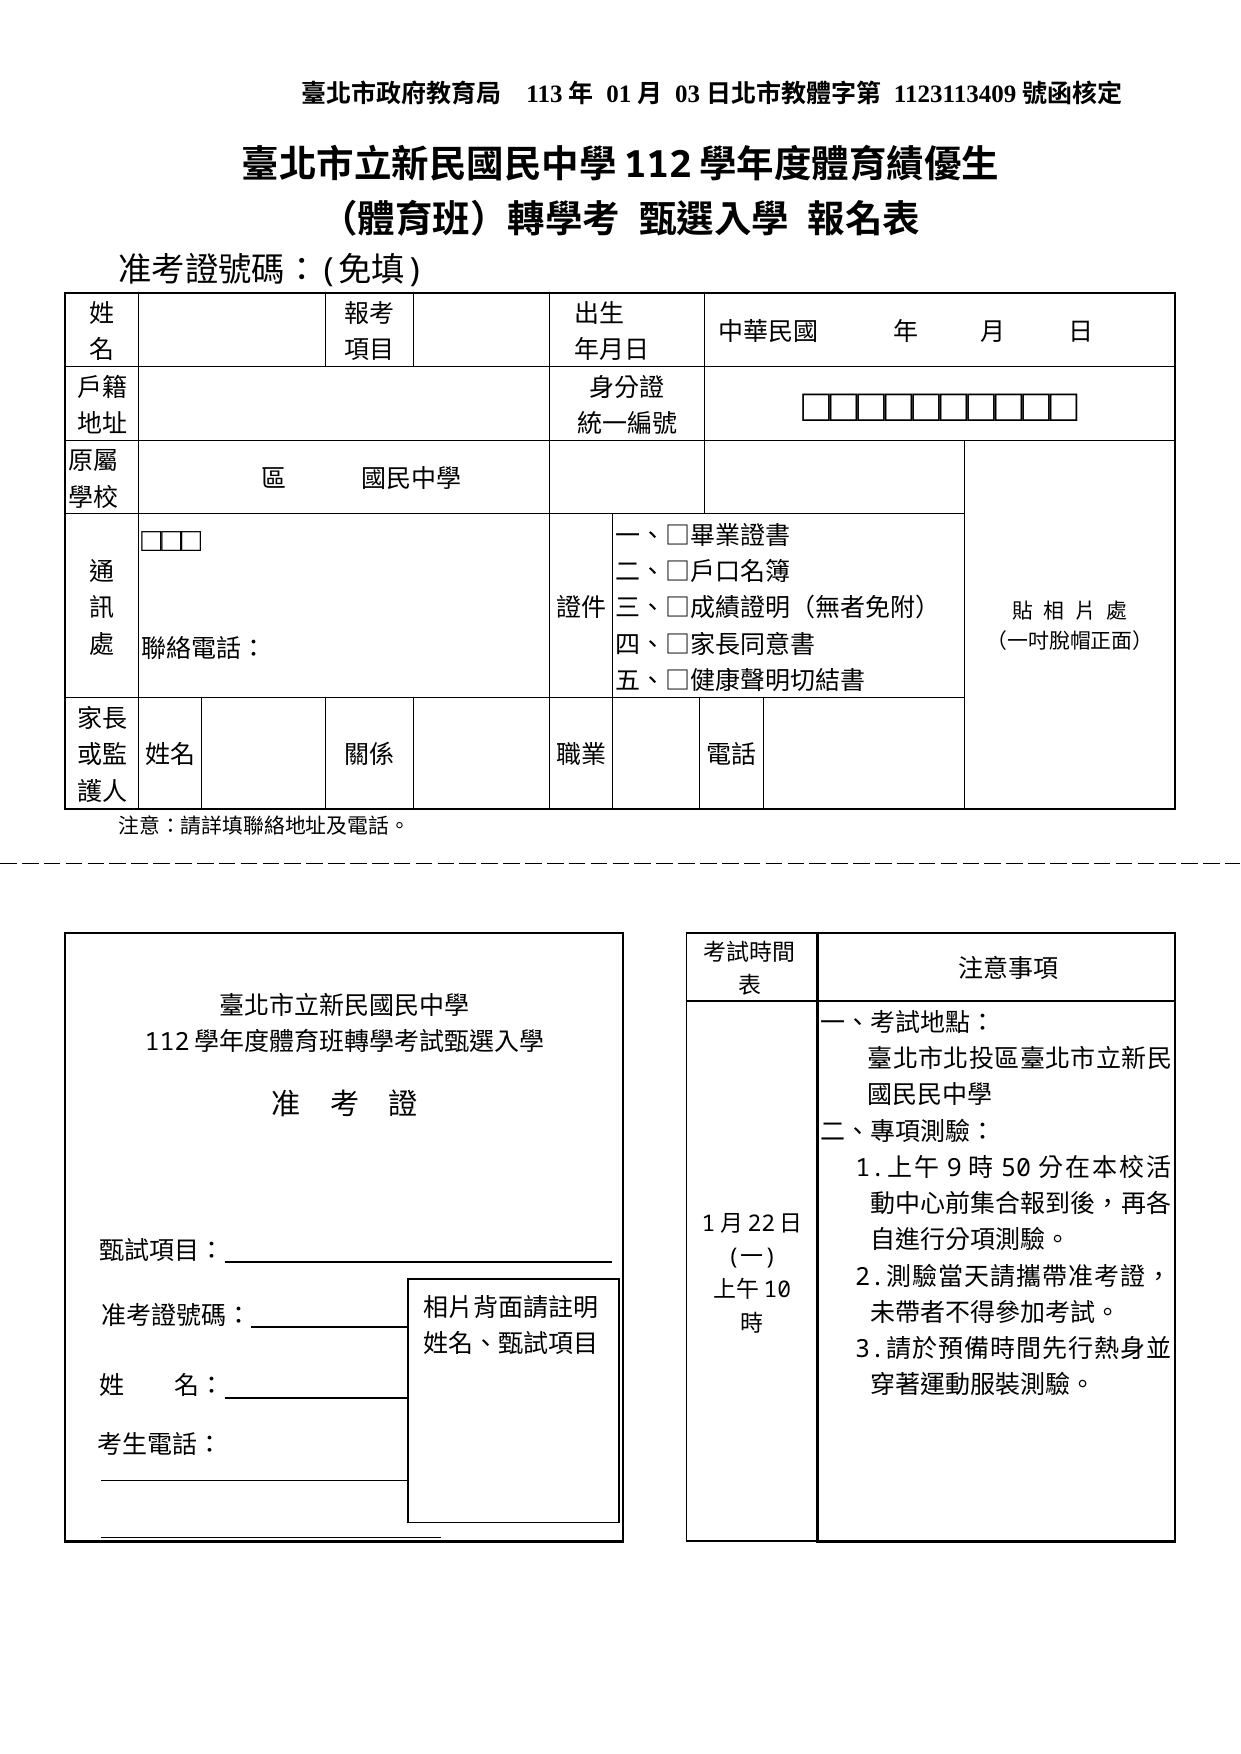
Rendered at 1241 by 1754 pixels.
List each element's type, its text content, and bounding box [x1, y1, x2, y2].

text 臺北市立新民國民中學112學年度體育績優生 [118, 134, 1122, 189]
text 准考證號碼：(免填) [118, 243, 1122, 292]
text （體育班）轉學考 甄選入學 報名表 [118, 189, 1122, 243]
table_header 姓 名 [66, 294, 138, 366]
table_cell □□□ 聯絡電話： [139, 514, 549, 697]
table_header [624, 932, 686, 1540]
table_cell [764, 698, 964, 807]
table_cell 姓名 [139, 698, 201, 807]
table_cell [139, 367, 549, 440]
table_header [0, 863, 1240, 886]
table_header 中華民國 年 月 日 [705, 294, 1174, 366]
table_header 出生 年月日 [550, 294, 704, 366]
table_cell [550, 441, 704, 513]
table_cell [613, 698, 699, 807]
table_cell 關係 [326, 698, 413, 807]
table_cell 職業 [550, 698, 612, 807]
table_cell 身分證 統一編號 [550, 367, 704, 440]
table_header 考試時間表 [687, 934, 816, 1000]
table_header 報考 項目 [326, 294, 413, 366]
table_cell 戶籍 地址 [66, 367, 138, 440]
table_header 臺北市立新民國民中學 112學年度體育班轉學考試甄選入學 准 考 證 甄試項目： 准考證號碼： 姓 名： 考生電話： [66, 934, 622, 1540]
table_cell 通 訊 處 [66, 514, 138, 697]
table_cell [202, 698, 325, 807]
table_cell 原屬學校 [66, 441, 138, 513]
table_cell □□□□□□□□□□ [705, 367, 1174, 440]
table_cell 家長或監護人 [66, 698, 138, 807]
table_cell 一、□畢業證書 二、□戶口名簿 三、□成績證明（無者免附） 四、□家長同意書 五、□健康聲明切結書 [613, 514, 964, 697]
text 注意：請詳填聯絡地址及電話。 [118, 810, 1122, 840]
table_header [414, 294, 549, 366]
table_cell 貼 相 片 處 （一吋脫帽正面） [965, 441, 1174, 807]
table_cell [705, 441, 964, 513]
table_cell [414, 698, 549, 807]
table_cell 區 國民中學 [139, 441, 549, 513]
table_cell 1月22日(一) 上午10時 [687, 1002, 816, 1540]
table_header [139, 294, 325, 366]
table_header 注意事項 [819, 934, 1174, 1000]
table_cell 證件 [550, 514, 612, 697]
table_cell 電話 [700, 698, 763, 807]
table_cell 一、考試地點： 臺北市北投區臺北市立新民國民民中學 二、專項測驗： 1.上午9時50分在本校活動中心前集合報到後，再各自進行分項測驗。 2.測驗當天請攜帶准考證，未帶者不得參加考試。 3.請於預備時間先行熱身並穿著運動服裝測驗。 [819, 1002, 1174, 1540]
